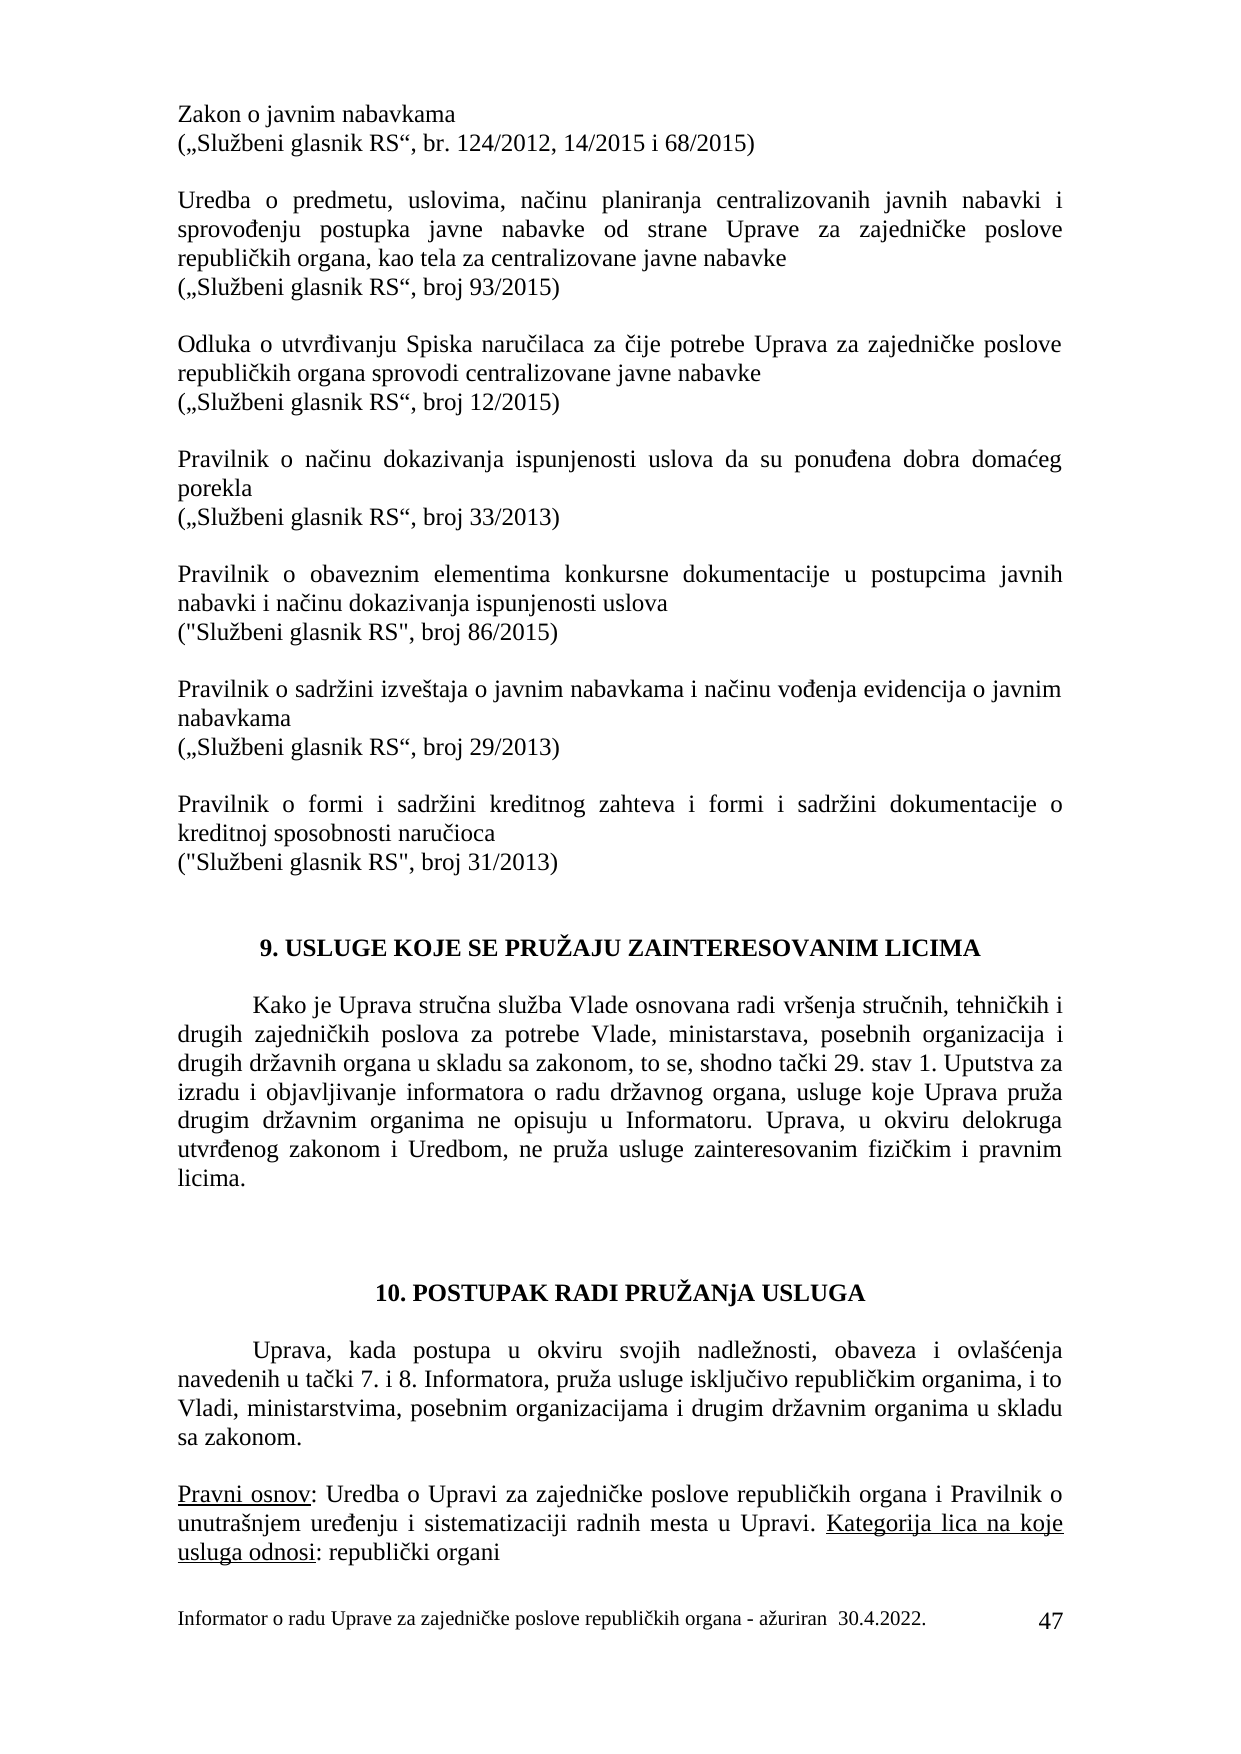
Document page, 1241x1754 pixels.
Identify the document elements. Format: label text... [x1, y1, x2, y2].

text Pravni osnov: Uredba o Upravi za zajedničke poslove republičkih organa i Pravilnik o unutrašnjem uređenju i sistematizaciji radnih mesta u Upravi. Kategorija lica na koje usluga odnosi: republički organi [177, 1479, 1063, 1565]
text („Službeni glasnik RS“, broj 29/2013) [177, 732, 1063, 760]
text Odluka o utvrđivanju Spiska naručilaca za čije potrebe Uprava za zajedničke poslove republičkih organa sprovodi centralizovane javne nabavke [177, 329, 1063, 387]
text Kako je Uprava stručna služba Vlade osnovana radi vršenja stručnih, tehničkih i drugih zajedničkih poslova za potrebe Vlade, ministarstava, posebnih organizacija i drugih državnih organa u skladu sa zakonom, to se, shodno tački 29. stav 1. Uputstva za izradu i objavlјivanje informatora o radu državnog organa, usluge koje Uprava pruža drugim državnim organima ne opisuju u Informatoru. Uprava, u okviru delokruga utvrđenog zakonom i Uredbom, ne pruža usluge zainteresovanim fizičkim i pravnim licima. [177, 990, 1063, 1192]
text („Službeni glasnik RS“, broj 93/2015) [177, 272, 1063, 300]
text Pravilnik o načinu dokazivanja ispunjenosti uslova da su ponuđena dobra domaćeg porekla [177, 444, 1063, 502]
text („Službeni glasnik RS“, br. 124/2012, 14/2015 i 68/2015) [177, 128, 1063, 157]
text („Službeni glasnik RS“, broj 12/2015) [177, 387, 1063, 415]
text („Službeni glasnik RS“, broj 33/2013) [177, 502, 1063, 530]
text 10. POSTUPAK RADI PRUŽANјA USLUGA [177, 1278, 1063, 1307]
text Pravilnik o sadržini izveštaja o javnim nabavkama i načinu vođenja evidencija o javnim nabavkama [177, 674, 1063, 732]
text 9. USLUGE KOJE SE PRUŽAJU ZAINTERESOVANIM LICIMA [177, 933, 1063, 962]
text Uprava, kada postupa u okviru svojih nadležnosti, obaveza i ovlašćenja navedenih u tački 7. i 8. Informatora, pruža usluge isklјučivo republičkim organima, i to Vladi, ministarstvima, posebnim organizacijama i drugim državnim organima u skladu sa zakonom. [177, 1335, 1063, 1450]
text Pravilnik o obaveznim elementima konkursne dokumentacije u postupcima javnih nabavki i načinu dokazivanja ispunjenosti uslova [177, 559, 1063, 617]
text ("Službeni glasnik RS", broj 31/2013) [177, 847, 1063, 875]
text Zakon o javnim nabavkama [177, 99, 1063, 128]
text ("Službeni glasnik RS", broj 86/2015) [177, 617, 1063, 645]
text Pravilnik o formi i sadržini kreditnog zahteva i formi i sadržini dokumentacije o kreditnoj sposobnosti naručioca [177, 789, 1063, 847]
text Uredba o predmetu, uslovima, načinu planiranja centralizovanih javnih nabavki i sprovođenju postupka javne nabavke od strane Uprave za zajedničke poslove republičkih organa, kao tela za centralizovane javne nabavke [177, 185, 1063, 272]
